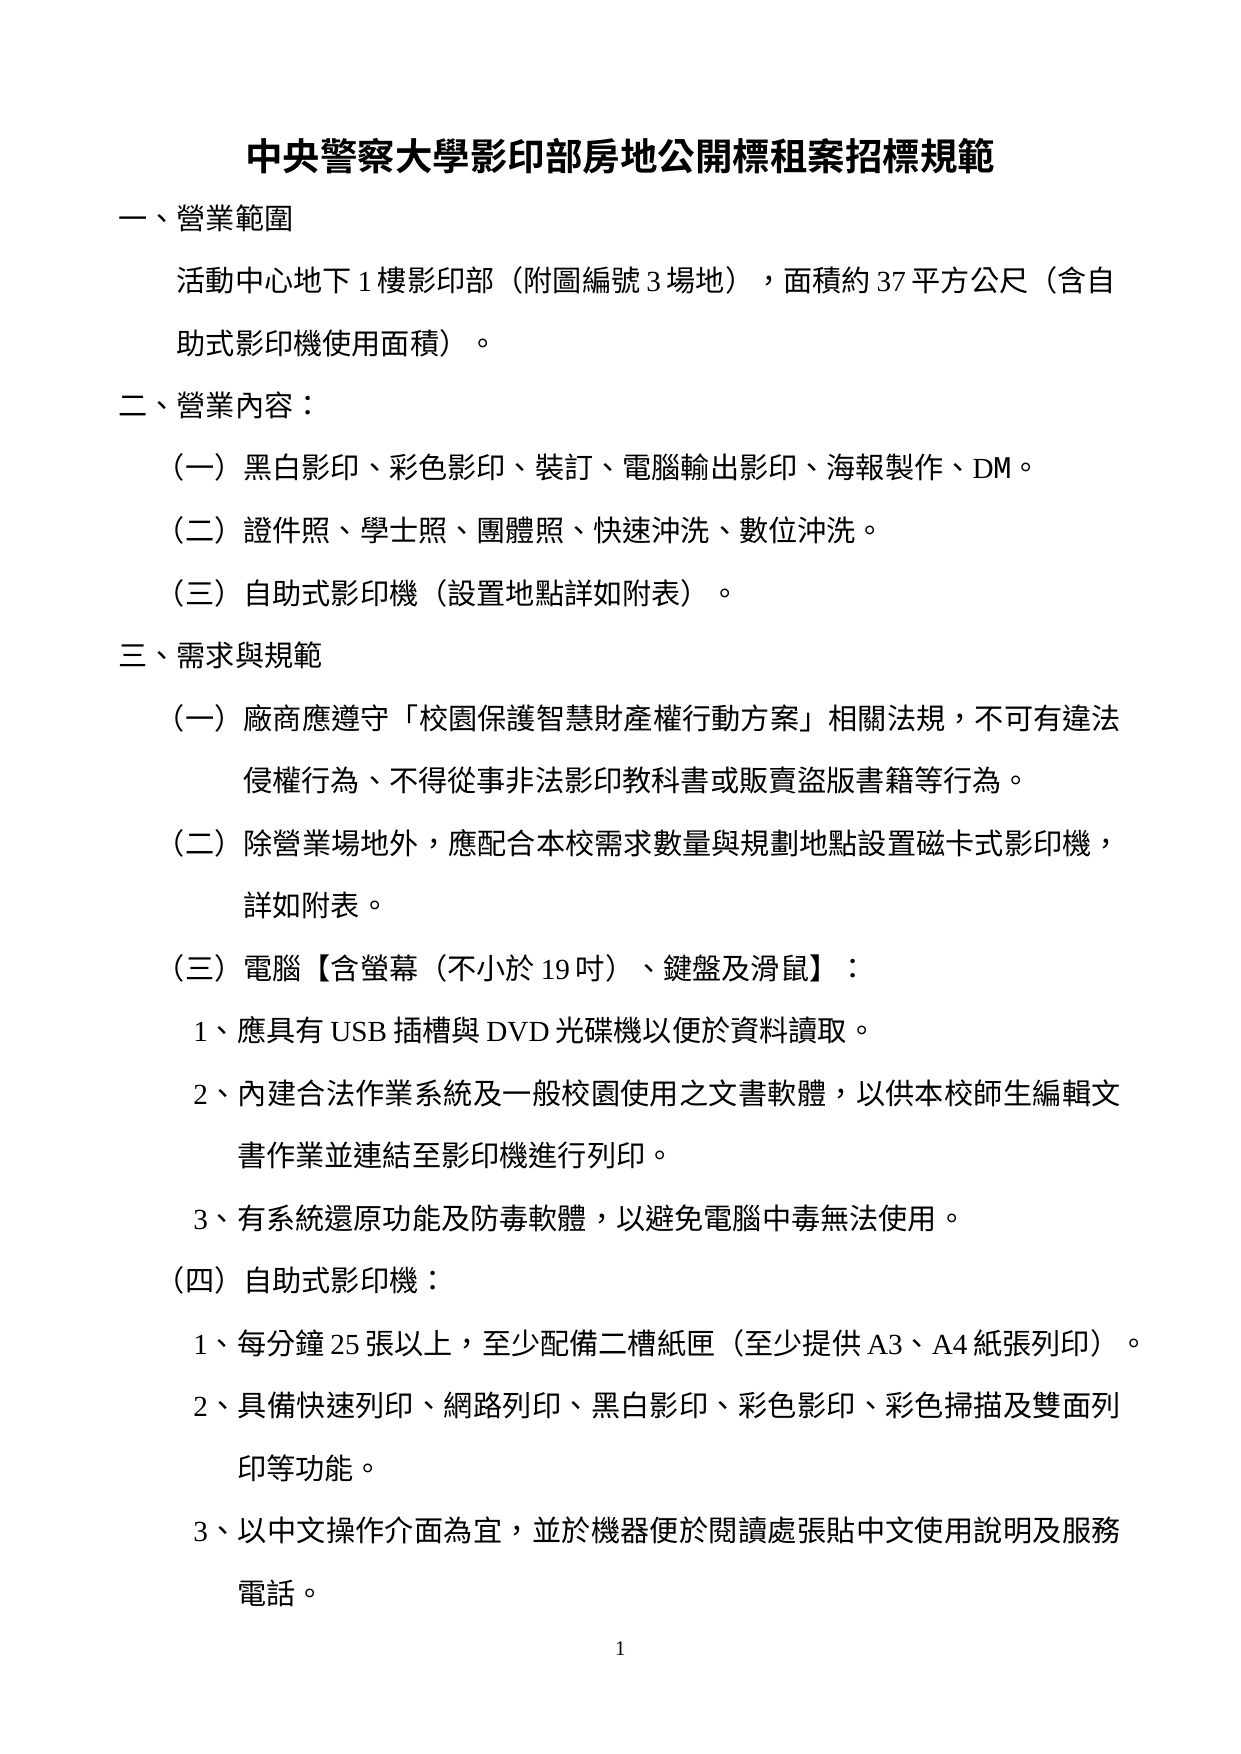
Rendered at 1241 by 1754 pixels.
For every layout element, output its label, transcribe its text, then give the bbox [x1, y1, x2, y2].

text 2、內建合法作業系統及一般校園使用之文書軟體，以供本校師生編輯文書作業並連結至影印機進行列印。 [193, 1050, 1122, 1175]
text 3、以中文操作介面為宜，並於機器便於閱讀處張貼中文使用說明及服務電話。 [193, 1487, 1122, 1612]
text 1、應具有USB插槽與DVD光碟機以便於資料讀取。 [193, 987, 1122, 1050]
text （一）廠商應遵守「校園保護智慧財產權行動方案」相關法規，不可有違法侵權行為、不得從事非法影印教科書或販賣盜版書籍等行為。 [156, 675, 1122, 800]
text （二）證件照、學士照、團體照、快速沖洗、數位沖洗。 [156, 487, 1122, 550]
text 助式影印機使用面積）。 [118, 300, 1122, 362]
text （三）自助式影印機（設置地點詳如附表）。 [156, 550, 1122, 612]
text 中央警察大學影印部房地公開標租案招標規範 [118, 112, 1122, 175]
text （三）電腦【含螢幕（不小於19吋）、鍵盤及滑鼠】： [156, 925, 1122, 987]
text （四）自助式影印機： [156, 1237, 1122, 1300]
text 二、營業內容： [118, 362, 1122, 425]
text 3、有系統還原功能及防毒軟體，以避免電腦中毒無法使用。 [193, 1175, 1122, 1237]
text 2、具備快速列印、網路列印、黑白影印、彩色影印、彩色掃描及雙面列印等功能。 [193, 1362, 1122, 1487]
text （一）黑白影印、彩色影印、裝訂、電腦輸出影印、海報製作、DM。 [156, 425, 1122, 487]
text 三、需求與規範 [118, 612, 1122, 675]
text （二）除營業場地外，應配合本校需求數量與規劃地點設置磁卡式影印機，詳如附表。 [156, 800, 1122, 925]
text 活動中心地下1樓影印部（附圖編號3場地），面積約37平方公尺（含自 [118, 237, 1122, 300]
text 1、每分鐘25張以上，至少配備二槽紙匣（至少提供A3、A4紙張列印）。 [193, 1300, 1122, 1362]
text 一、營業範圍 [118, 175, 1122, 237]
